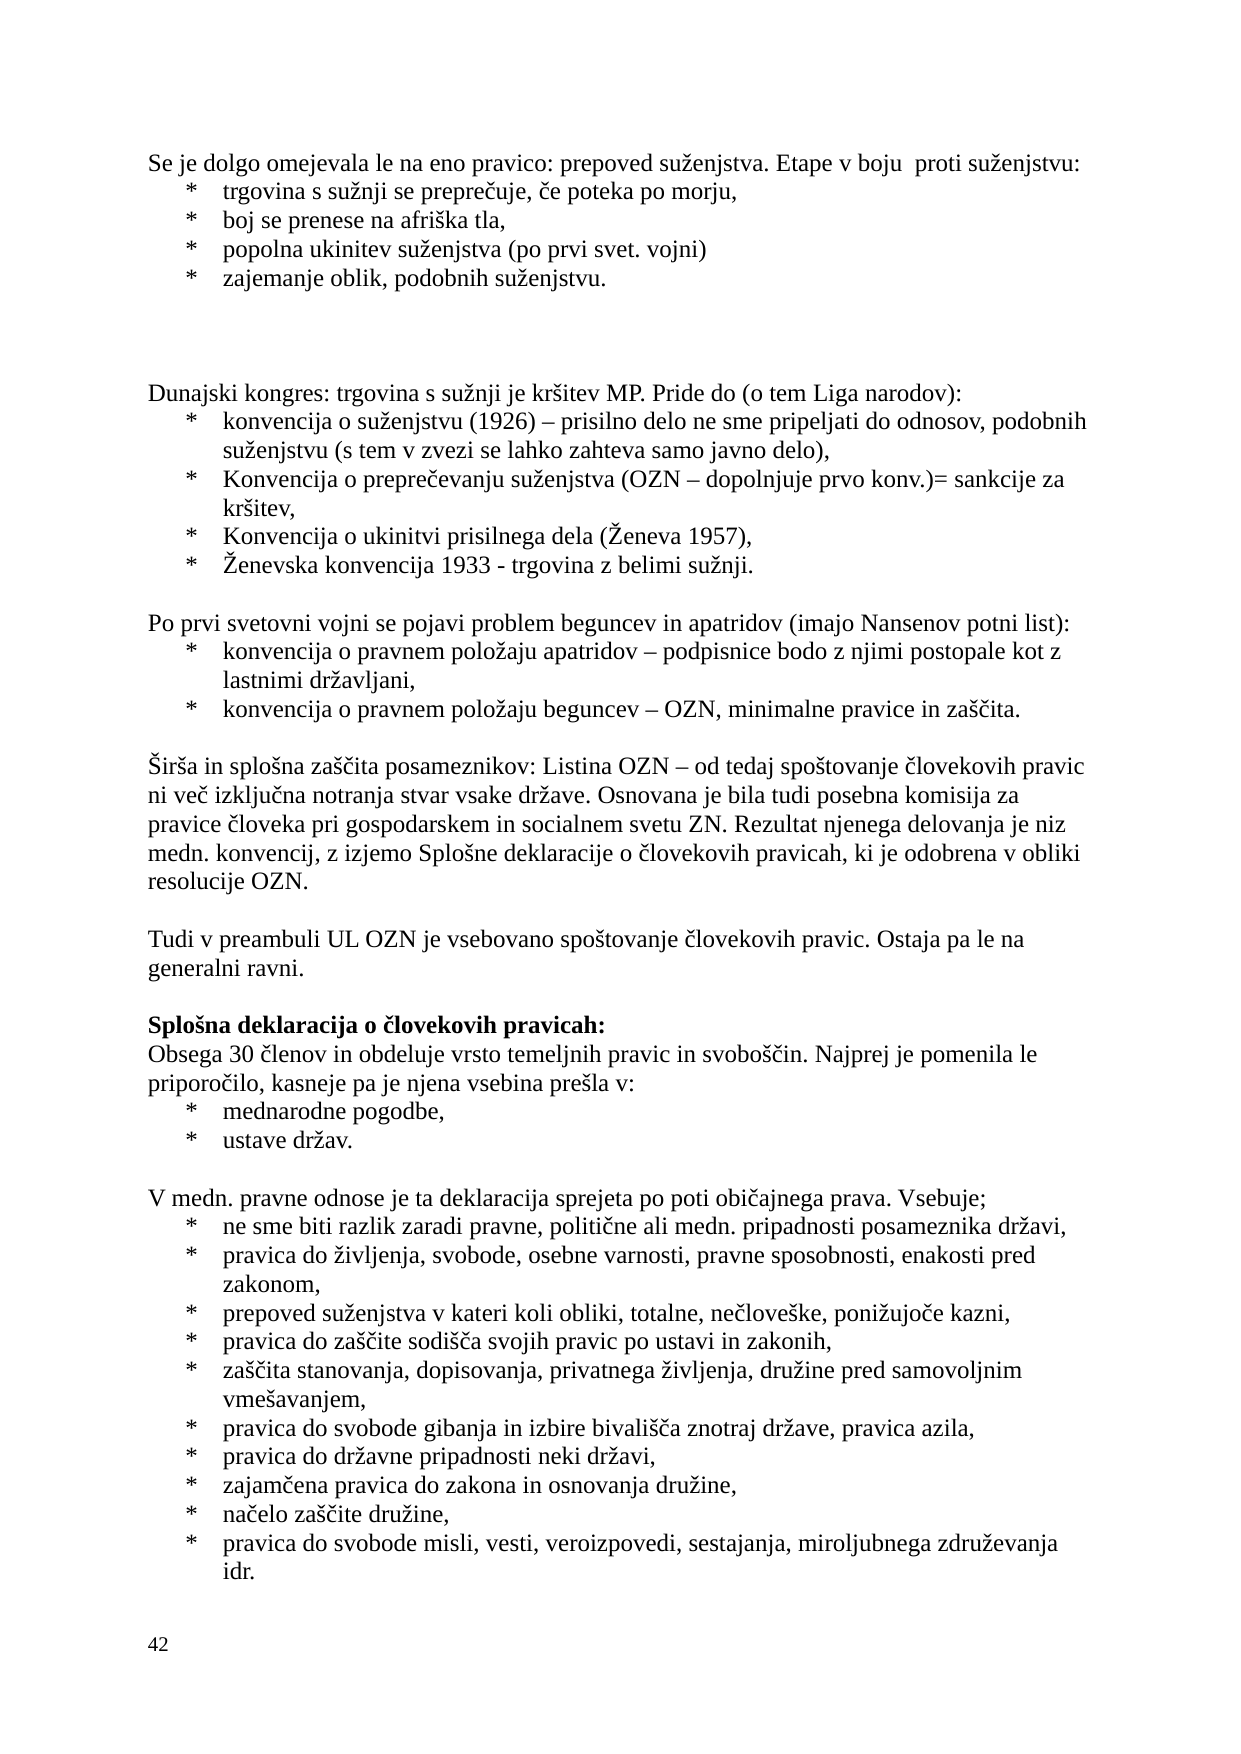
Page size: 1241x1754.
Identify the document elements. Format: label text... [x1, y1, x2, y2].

text Obsega 30 členov in obdeluje vrsto temeljnih pravic in svoboščin. Najprej je pomenila le priporočilo, kasneje pa je njena vsebina prešla v: [148, 1039, 1093, 1096]
list popolna ukinitev suženjstva (po prvi svet. vojni) [185, 234, 1093, 263]
list pravica do zaščite sodišča svojih pravic po ustavi in zakonih, [185, 1326, 1093, 1355]
list mednarodne pogodbe, [185, 1096, 1093, 1125]
text Širša in splošna zaščita posameznikov: Listina OZN – od tedaj spoštovanje človekovih pravic ni več izključna notranja stvar vsake države. Osnovana je bila tudi posebna komisija za pravice človeka pri gospodarskem in socialnem svetu ZN. Rezultat njenega delovanja je niz medn. konvencij, z izjemo Splošne deklaracije o človekovih pravicah, ki je odobrena v obliki resolucije OZN. [148, 751, 1093, 895]
text Se je dolgo omejevala le na eno pravico: prepoved suženjstva. Etape v boju proti suženjstvu: [148, 148, 1093, 176]
list pravica do svobode gibanja in izbire bivališča znotraj države, pravica azila, [185, 1413, 1093, 1441]
list prepoved suženjstva v kateri koli obliki, totalne, nečloveške, ponižujoče kazni, [185, 1298, 1093, 1326]
list zajamčena pravica do zakona in osnovanja družine, [185, 1470, 1093, 1499]
list Konvencija o preprečevanju suženjstva (OZN – dopolnjuje prvo konv.)= sankcije za kršitev, [185, 464, 1093, 521]
list ne sme biti razlik zaradi pravne, politične ali medn. pripadnosti posameznika državi, [185, 1211, 1093, 1240]
list ustave držav. [185, 1125, 1093, 1154]
list boj se prenese na afriška tla, [185, 205, 1093, 234]
text Tudi v preambuli UL OZN je vsebovano spoštovanje človekovih pravic. Ostaja pa le na generalni ravni. [148, 924, 1093, 981]
list konvencija o pravnem položaju beguncev – OZN, minimalne pravice in zaščita. [185, 694, 1093, 723]
list Konvencija o ukinitvi prisilnega dela (Ženeva 1957), [185, 521, 1093, 550]
list načelo zaščite družine, [185, 1499, 1093, 1528]
list konvencija o suženjstvu (1926) – prisilno delo ne sme pripeljati do odnosov, podobnih suženjstvu (s tem v zvezi se lahko zahteva samo javno delo), [185, 406, 1093, 464]
list Ženevska konvencija 1933 - trgovina z belimi sužnji. [185, 550, 1093, 579]
list zaščita stanovanja, dopisovanja, privatnega življenja, družine pred samovoljnim vmešavanjem, [185, 1355, 1093, 1413]
list zajemanje oblik, podobnih suženjstvu. [185, 263, 1093, 291]
text Dunajski kongres: trgovina s sužnji je kršitev MP. Pride do (o tem Liga narodov): [148, 378, 1093, 406]
list trgovina s sužnji se preprečuje, če poteka po morju, [185, 176, 1093, 205]
list pravica do življenja, svobode, osebne varnosti, pravne sposobnosti, enakosti pred zakonom, [185, 1240, 1093, 1298]
list pravica do državne pripadnosti neki državi, [185, 1441, 1093, 1470]
text V medn. pravne odnose je ta deklaracija sprejeta po poti običajnega prava. Vsebuje; [148, 1183, 1093, 1211]
list konvencija o pravnem položaju apatridov – podpisnice bodo z njimi postopale kot z lastnimi državljani, [185, 636, 1093, 694]
text Po prvi svetovni vojni se pojavi problem beguncev in apatridov (imajo Nansenov potni list): [148, 608, 1093, 636]
list pravica do svobode misli, vesti, veroizpovedi, sestajanja, miroljubnega združevanja idr. [185, 1528, 1093, 1585]
text Splošna deklaracija o človekovih pravicah: [148, 1010, 1093, 1039]
